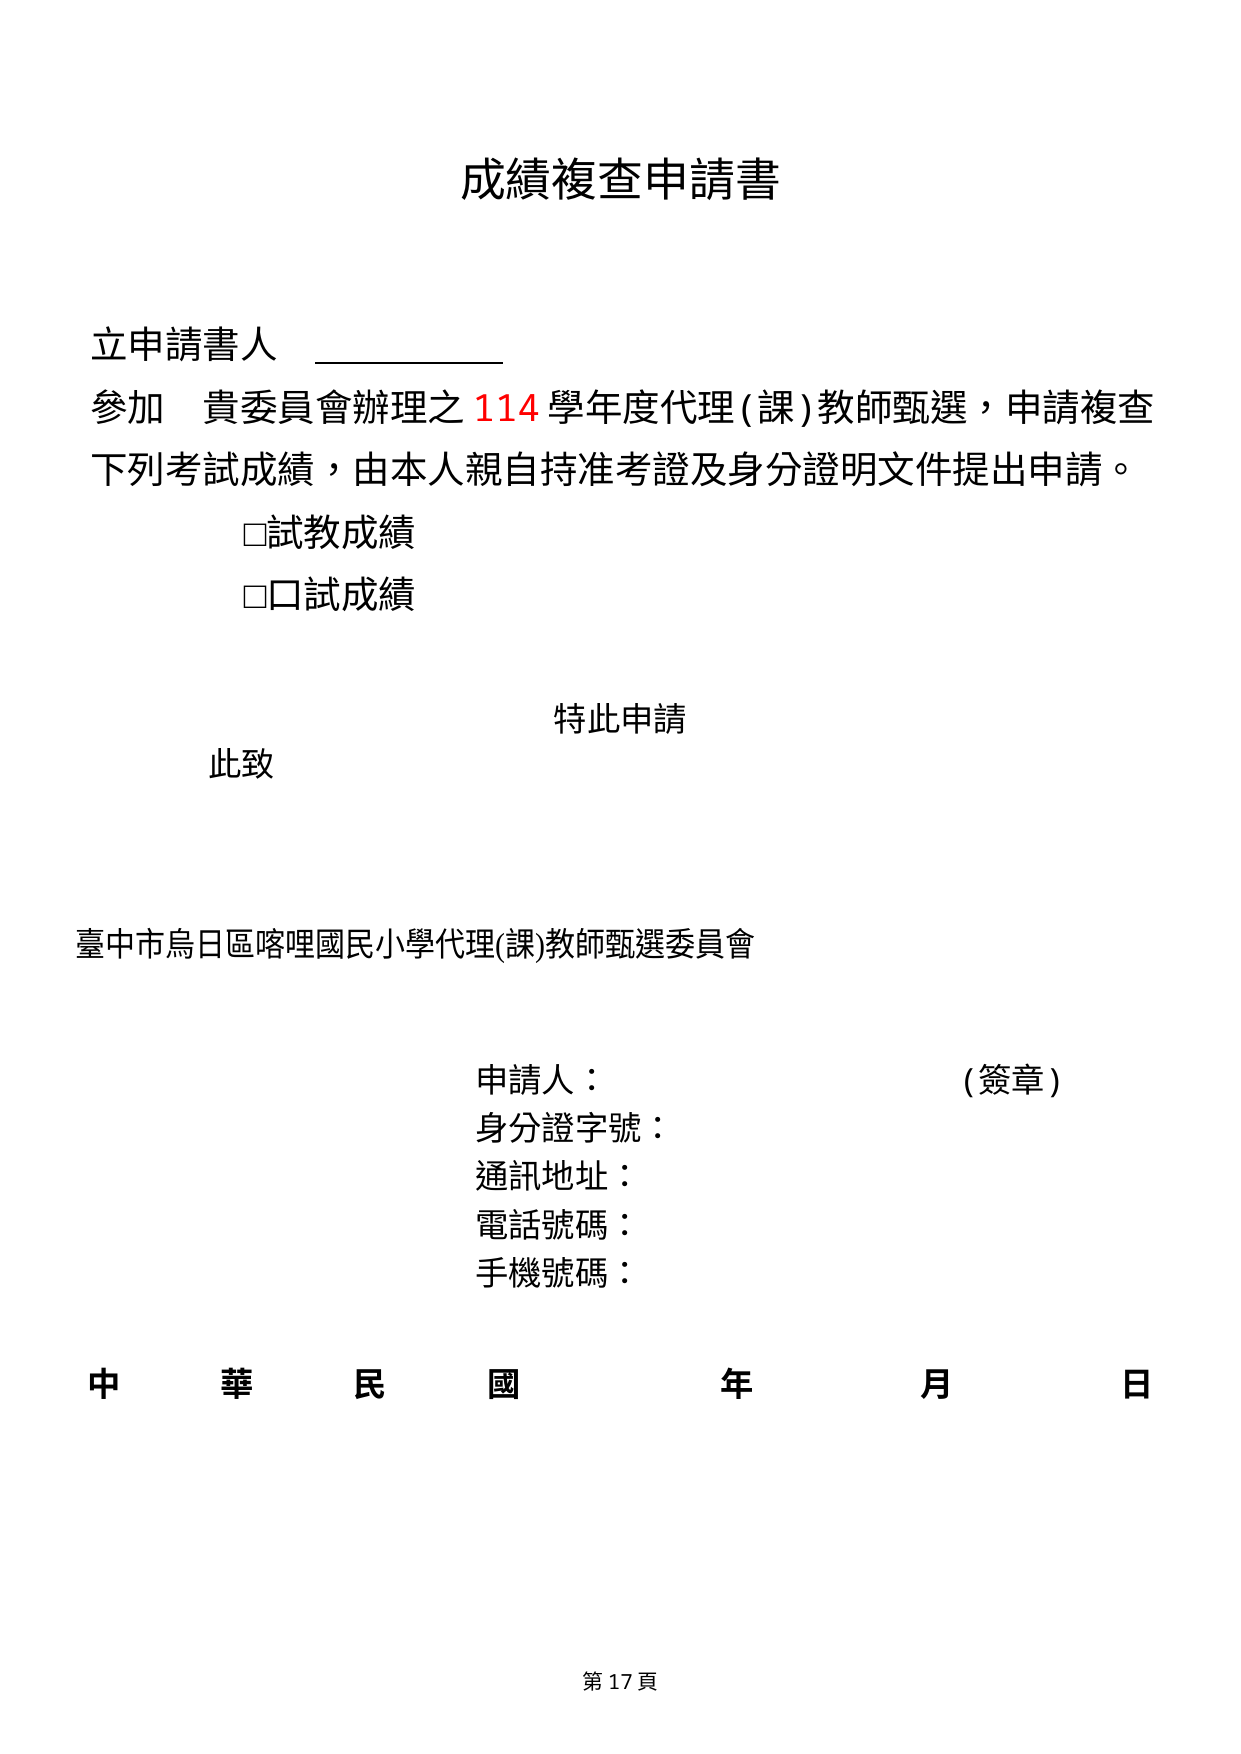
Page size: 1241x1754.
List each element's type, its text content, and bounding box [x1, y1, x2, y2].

text □口試成績 [75, 551, 1165, 613]
text 成績複查申請書 [75, 143, 1165, 210]
text 特此申請 [75, 676, 1165, 738]
text 手機號碼： [75, 1247, 1165, 1295]
text 中 華 民 國 年 月 日 [75, 1340, 1165, 1403]
text □試教成績 [75, 488, 1165, 551]
text 申請人： (簽章) [75, 1053, 1165, 1102]
text 通訊地址： [75, 1150, 1165, 1198]
text 電話號碼： [75, 1198, 1165, 1247]
text 臺中市烏日區喀哩國民小學代理(課)教師甄選委員會 [75, 900, 1165, 963]
text 參加 貴委員會辦理之114學年度代理(課)教師甄選，申請複查下列考試成績，由本人親自持准考證及身分證明文件提出申請。 [90, 363, 1165, 488]
text 立申請書人 [90, 301, 1165, 363]
text 此致 [75, 738, 1165, 786]
text 身分證字號： [75, 1102, 1165, 1150]
